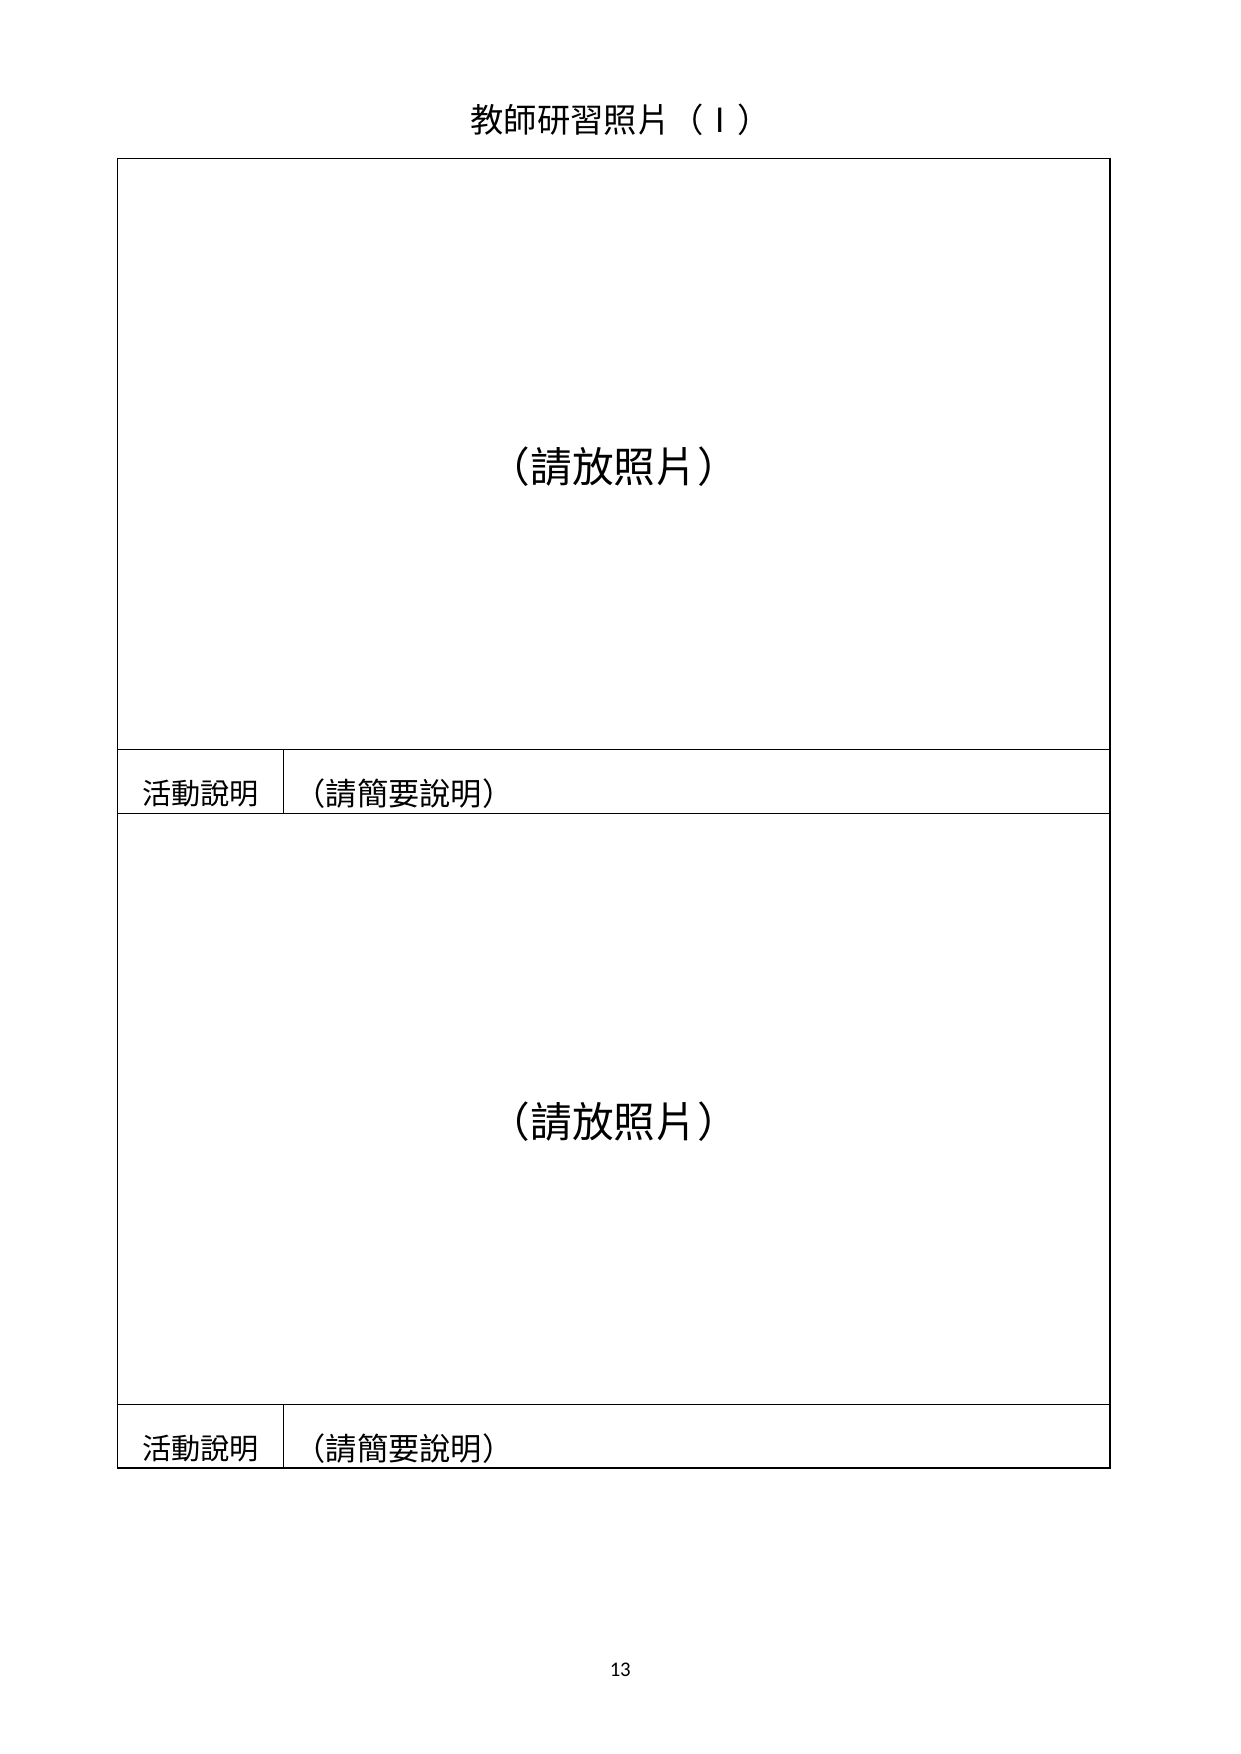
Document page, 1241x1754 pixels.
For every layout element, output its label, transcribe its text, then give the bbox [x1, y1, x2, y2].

text 教師研習照片（Ⅰ） [106, 76, 1134, 139]
table_cell （請簡要說明） [284, 750, 1109, 813]
table_cell （請放照片） [118, 814, 1109, 1404]
table_header （請放照片） [118, 159, 1109, 749]
table_cell （請簡要說明） [284, 1405, 1109, 1467]
table_cell 活動說明 [118, 1405, 283, 1467]
table_cell 活動說明 [118, 750, 283, 813]
